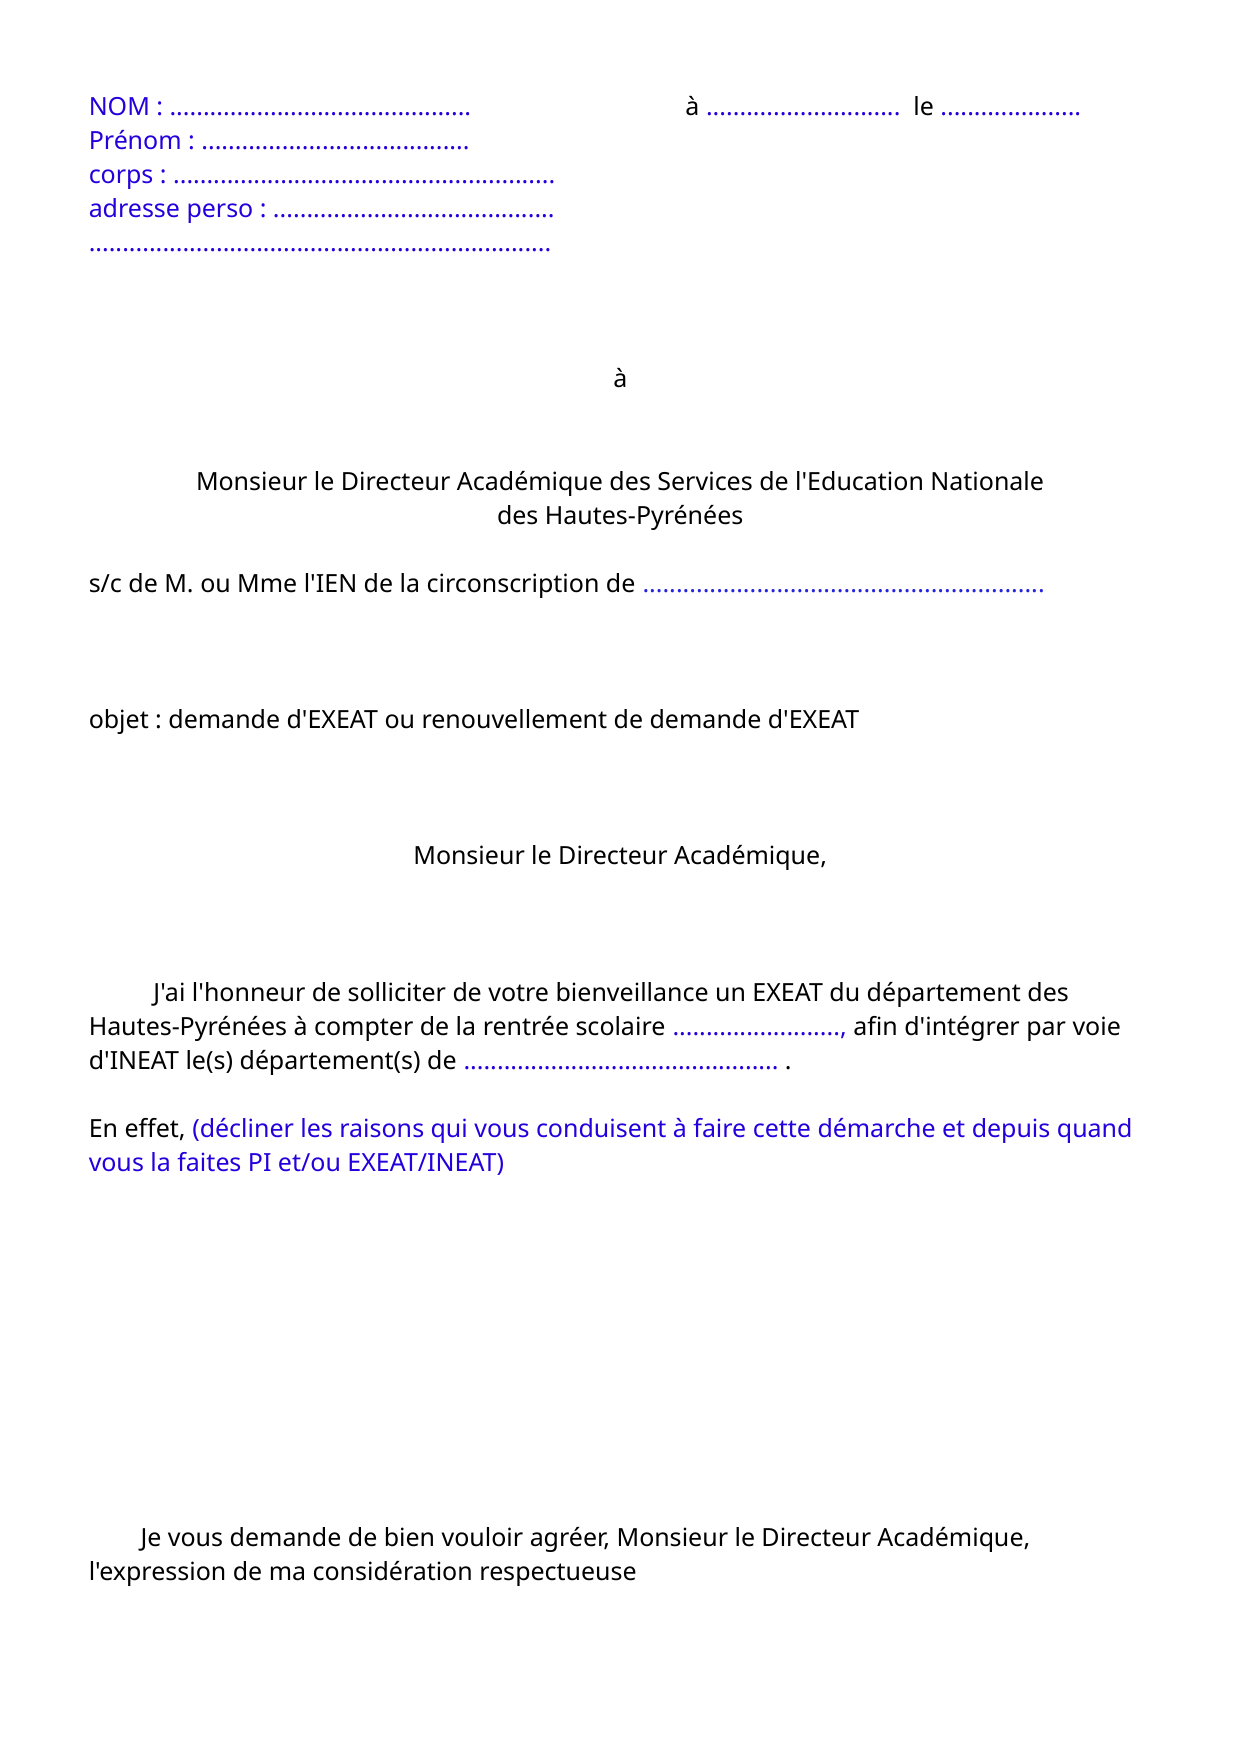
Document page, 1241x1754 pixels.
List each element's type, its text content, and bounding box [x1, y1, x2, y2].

text NOM : ............................................. à ............................. le ..................... [88, 88, 1152, 123]
text Monsieur le Directeur Académique des Services de l'Education Nationale [88, 463, 1152, 497]
text à [88, 361, 1152, 395]
text Monsieur le Directeur Académique, [88, 838, 1152, 872]
text s/c de M. ou Mme l'IEN de la circonscription de ............................................................ [88, 565, 1152, 599]
text corps : ......................................................... [88, 157, 1152, 191]
text des Hautes-Pyrénées [88, 497, 1152, 531]
text objet : demande d'EXEAT ou renouvellement de demande d'EXEAT [88, 702, 1152, 736]
text J'ai l'honneur de solliciter de votre bienveillance un EXEAT du département des Hautes-Pyrénées à compter de la rentrée scolaire ........................., afin d'intégrer par voie d'INEAT le(s) département(s) de ............................................... . [88, 974, 1152, 1076]
text Je vous demande de bien vouloir agréer, Monsieur le Directeur Académique, l'expression de ma considération respectueuse [88, 1519, 1152, 1587]
text Prénom : ........................................ [88, 123, 1152, 157]
text En effet, (décliner les raisons qui vous conduisent à faire cette démarche et depuis quand vous la faites PI et/ou EXEAT/INEAT) [88, 1110, 1152, 1178]
text ..................................................................... [88, 225, 1152, 259]
text adresse perso : .......................................... [88, 191, 1152, 225]
